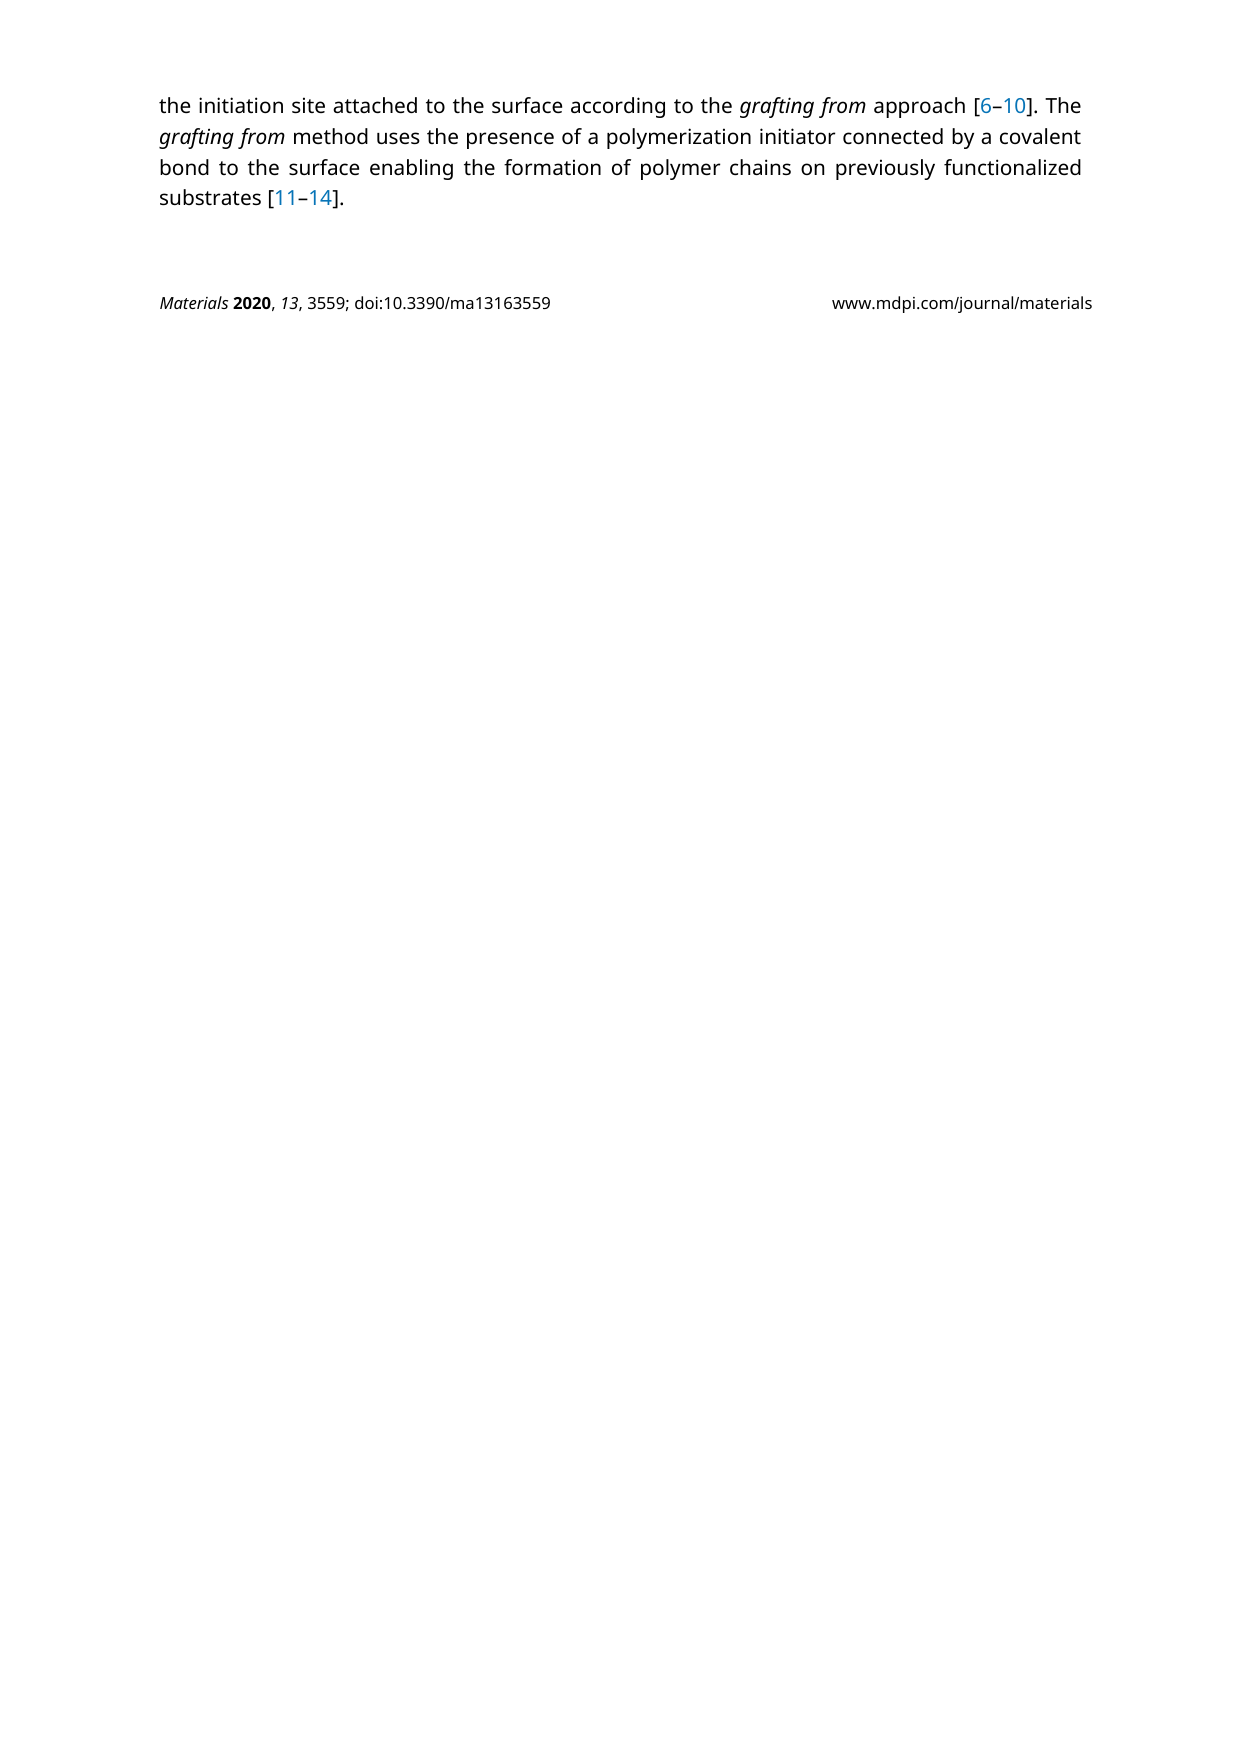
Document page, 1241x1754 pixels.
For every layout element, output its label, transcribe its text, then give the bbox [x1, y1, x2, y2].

text the initiation site attached to the surface according to the grafting from approach [6–10]. The grafting from method uses the presence of a polymerization initiator connected by a covalent bond to the surface enabling the formation of polymer chains on previously functionalized substrates [11–14]. [159, 92, 1082, 212]
text Materials 2020, 13, 3559; doi:10.3390/ma13163559 www.mdpi.com/journal/materials [159, 292, 1096, 314]
